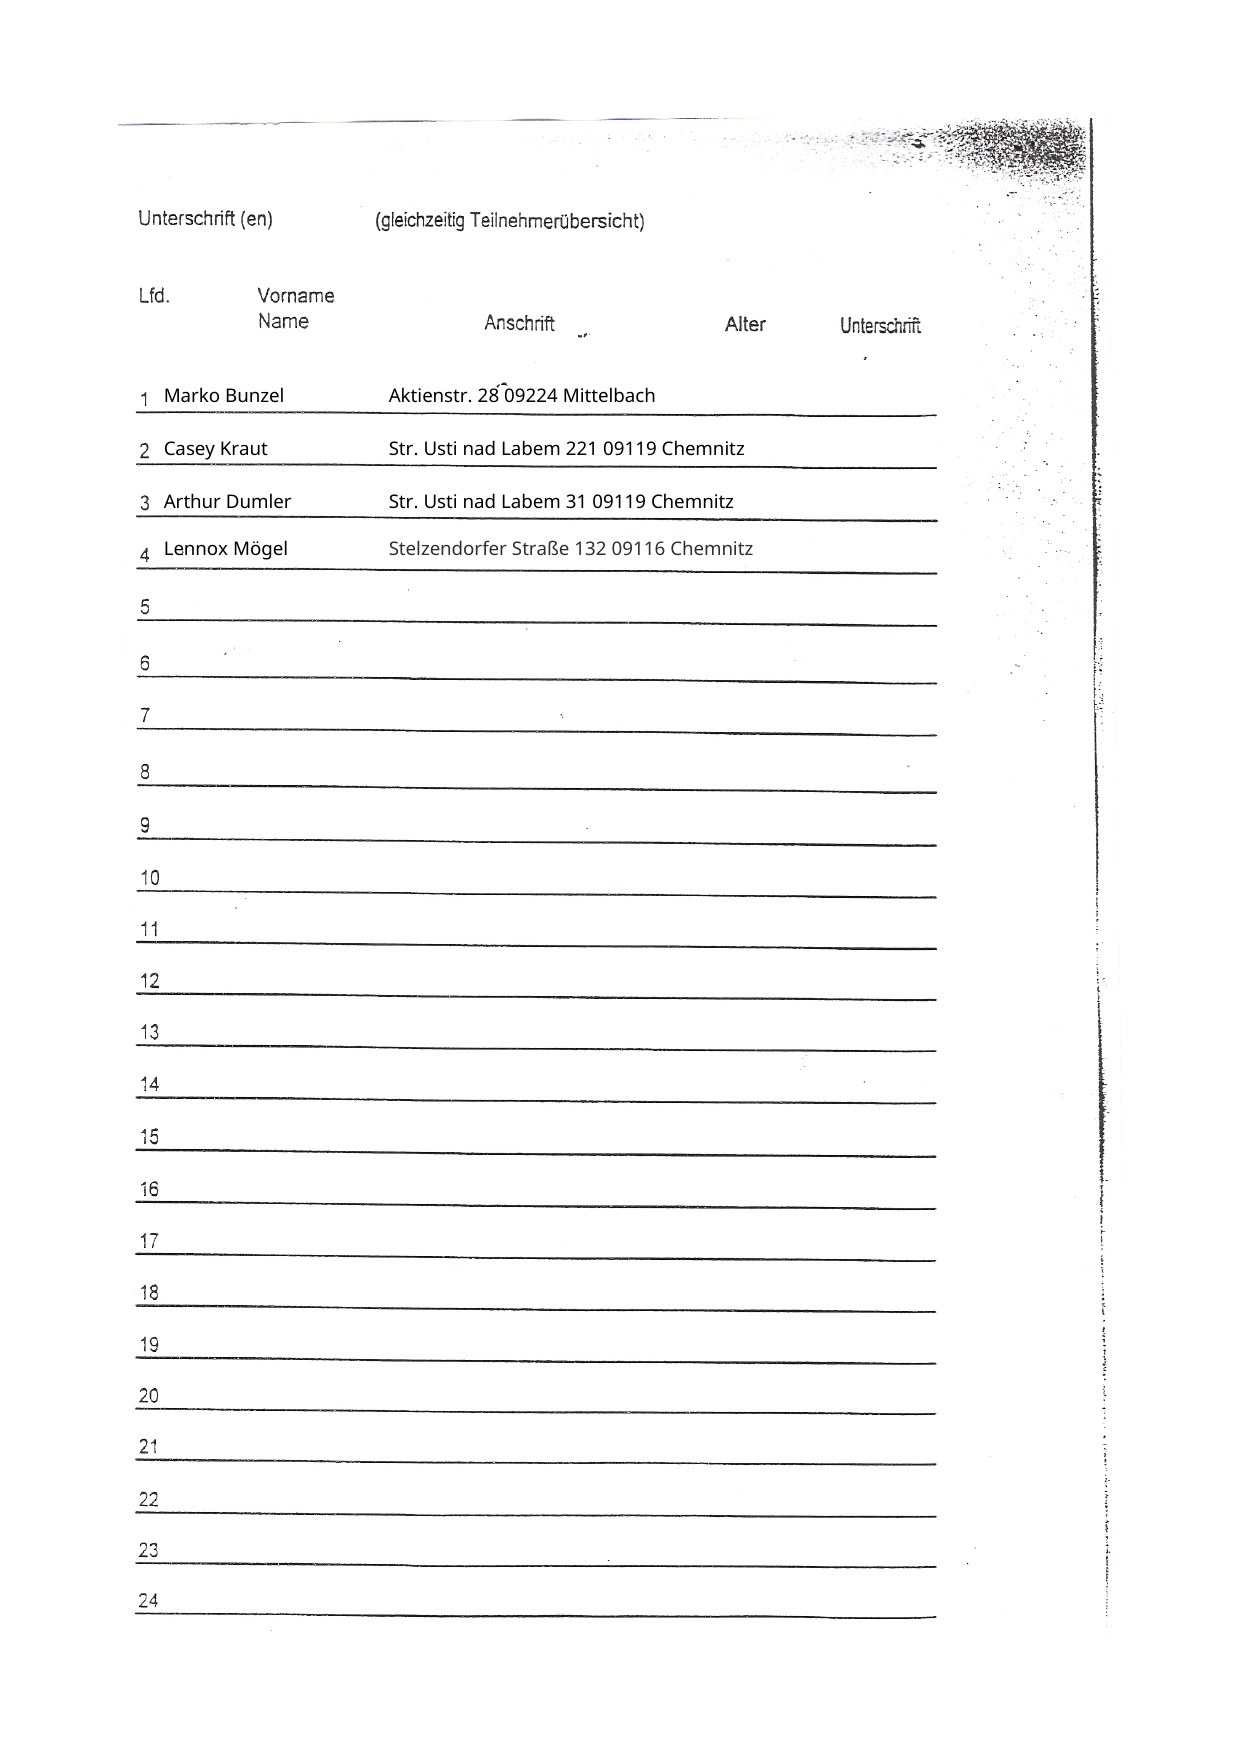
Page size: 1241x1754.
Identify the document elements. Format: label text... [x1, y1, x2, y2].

table_cell [117, 620, 158, 673]
table_cell [859, 833, 1122, 886]
table_cell [809, 620, 859, 673]
table_cell [859, 620, 1122, 673]
table_cell [383, 726, 809, 779]
table_cell [809, 886, 859, 939]
table_cell [809, 833, 859, 886]
table_cell [117, 886, 158, 939]
table_header [117, 118, 158, 413]
table_cell [158, 567, 383, 620]
table_cell [809, 414, 859, 467]
table_cell [809, 726, 859, 779]
table_cell [859, 467, 1122, 520]
table_cell [383, 779, 809, 832]
table_cell [117, 779, 158, 832]
table_cell [117, 726, 158, 779]
table_cell Lennox Mögel [158, 520, 383, 567]
table_cell [158, 726, 383, 779]
table_cell Str. Usti nad Labem 221 09119 Chemnitz [383, 414, 809, 467]
table_header Aktienstr. 28 09224 Mittelbach [383, 118, 809, 413]
picture [118, 939, 1122, 1636]
table_header [809, 118, 859, 413]
table_cell [158, 833, 383, 886]
table_cell [859, 414, 1122, 467]
table_cell [383, 673, 809, 726]
table_cell Casey Kraut [158, 414, 383, 467]
table_cell [383, 886, 809, 939]
table_cell [859, 726, 1122, 779]
table_cell [158, 886, 383, 939]
table_cell [158, 673, 383, 726]
table_cell Stelzendorfer Straße 132 09116 Chemnitz [383, 520, 809, 567]
table_cell [158, 620, 383, 673]
table_cell [809, 779, 859, 832]
table_cell [383, 567, 809, 620]
table_cell [809, 673, 859, 726]
table_cell [859, 520, 1122, 567]
table_cell [117, 520, 158, 567]
table_cell [158, 779, 383, 832]
table_cell [383, 833, 809, 886]
table_header [859, 118, 1122, 413]
table_cell Str. Usti nad Labem 31 09119 Chemnitz [383, 467, 809, 520]
table_cell [117, 673, 158, 726]
table_cell [383, 620, 809, 673]
table_cell [859, 673, 1122, 726]
table_cell [117, 567, 158, 620]
table_cell [117, 833, 158, 886]
table_cell [809, 520, 859, 567]
table_cell [117, 467, 158, 520]
table_cell [859, 779, 1122, 832]
table_cell [859, 567, 1122, 620]
table_cell [809, 567, 859, 620]
table_cell [859, 886, 1122, 939]
table_cell Arthur Dumler [158, 467, 383, 520]
table_header Marko Bunzel [158, 118, 383, 413]
table_cell [809, 467, 859, 520]
table_cell [117, 414, 158, 467]
